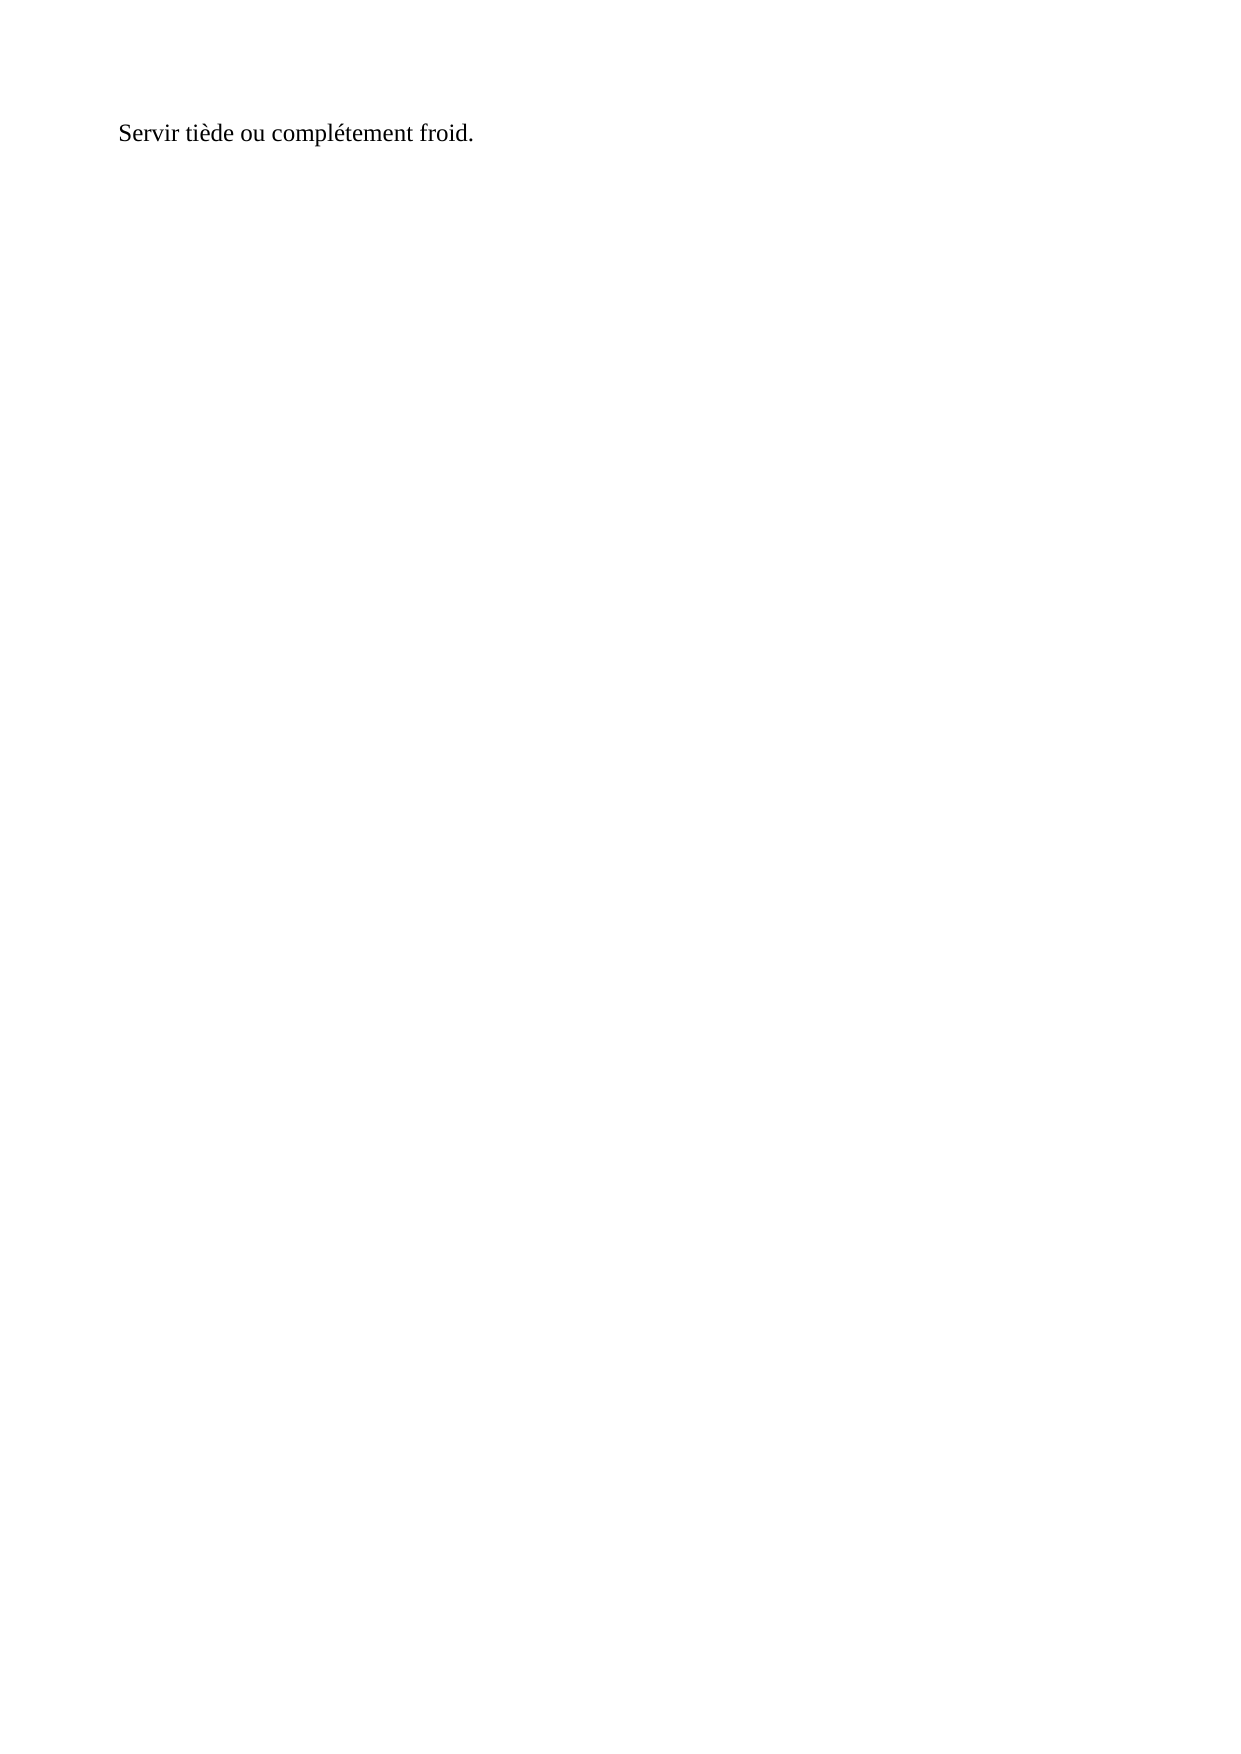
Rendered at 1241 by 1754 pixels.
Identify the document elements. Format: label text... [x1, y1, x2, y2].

text Servir tiède ou complétement froid. [118, 118, 1122, 147]
